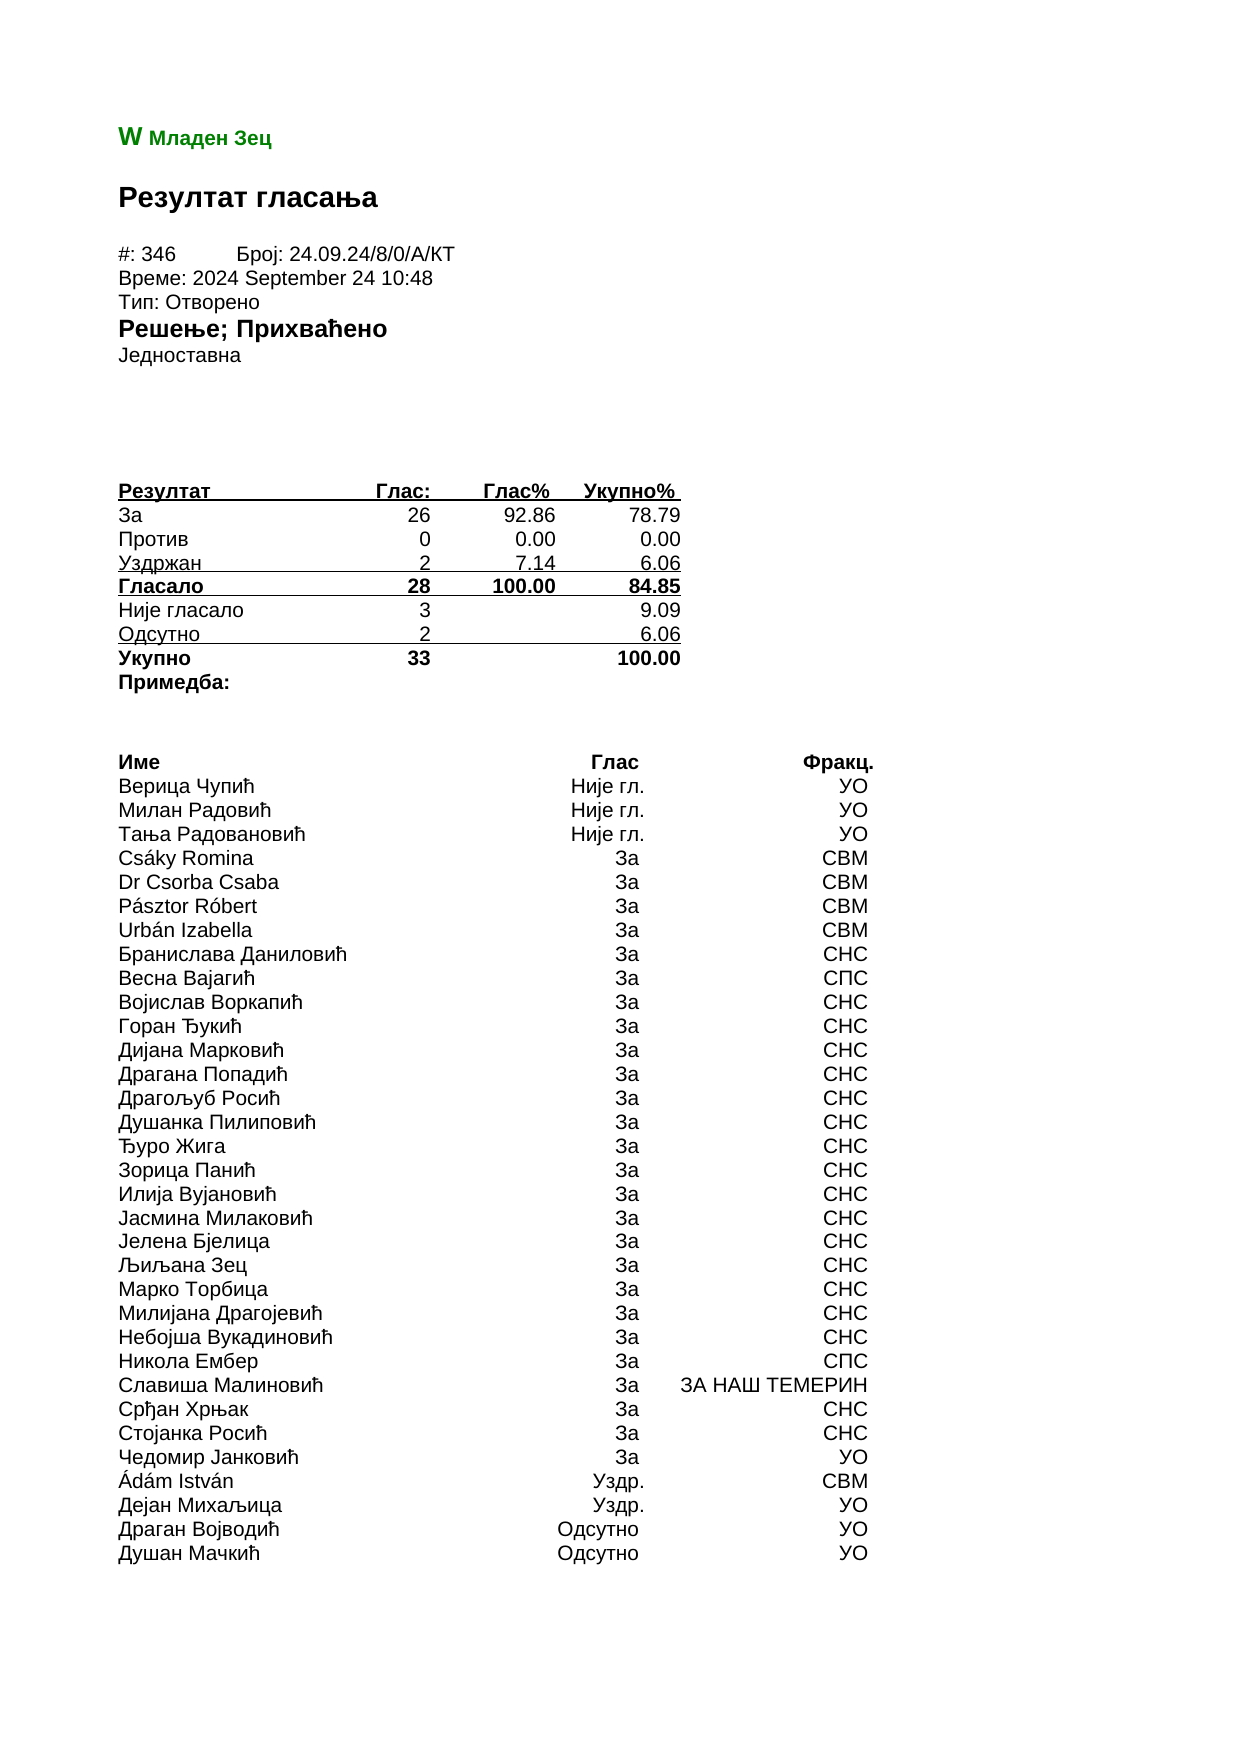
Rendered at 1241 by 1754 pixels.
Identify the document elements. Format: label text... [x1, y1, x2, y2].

text Примедба: [118, 670, 1122, 694]
text Дејан Михаљица Уздр. УО [118, 1493, 1122, 1517]
text W Младен Зец [118, 118, 1122, 152]
text Једноставна [118, 342, 1122, 366]
text Дијана Марковић За СНС [118, 1038, 1122, 1062]
text Бранислава Даниловић За СНС [118, 942, 1122, 966]
text Гласало 28 100.00 84.85 [118, 574, 1122, 598]
text Укупно 33 100.00 [118, 646, 1122, 670]
text Милијана Драгојевић За СНС [118, 1301, 1122, 1325]
text Csáky Romina За СВМ [118, 846, 1122, 870]
text Одсутно 2 6.06 [118, 622, 1122, 646]
text Илија Вујановић За СНС [118, 1181, 1122, 1205]
text Драгољуб Росић За СНС [118, 1086, 1122, 1109]
text Dr Csorba Csaba За СВМ [118, 870, 1122, 894]
text За 26 92.86 78.79 [118, 502, 1122, 526]
text Верица Чупић Није гл. УО [118, 774, 1122, 798]
text Љиљана Зец За СНС [118, 1253, 1122, 1277]
text Ђуро Жига За СНС [118, 1133, 1122, 1157]
text Никола Ембер За СПС [118, 1349, 1122, 1373]
text Urbán Izabella За СВМ [118, 918, 1122, 942]
text Милан Радовић Није гл. УО [118, 798, 1122, 822]
text Драгана Попадић За СНС [118, 1062, 1122, 1086]
text #: 346 Број: 24.09.24/8/0/A/КТ [118, 242, 1122, 266]
text Резултат гласања [118, 180, 1122, 214]
text Време: 2024 September 24 10:48 [118, 266, 1122, 290]
text Стојанка Росић За СНС [118, 1421, 1122, 1445]
text Драган Војводић Одсутно УО [118, 1517, 1122, 1541]
text Резултат Глас: Глас% Укупно% [118, 478, 1122, 502]
text Небојша Вукадиновић За СНС [118, 1325, 1122, 1349]
text Јасмина Милаковић За СНС [118, 1205, 1122, 1229]
text Славиша Малиновић За ЗА НАШ ТЕМЕРИН [118, 1373, 1122, 1397]
text Име Глас Фракц. [118, 750, 1122, 774]
text Душан Мачкић Одсутно УО [118, 1541, 1122, 1565]
text Тања Радовановић Није гл. УО [118, 822, 1122, 846]
text Није гласало 3 9.09 [118, 598, 1122, 622]
text Весна Вајагић За СПС [118, 966, 1122, 990]
text Зорица Панић За СНС [118, 1157, 1122, 1181]
text Pásztor Róbert За СВМ [118, 894, 1122, 918]
text Чедомир Јанковић За УО [118, 1445, 1122, 1469]
text Решење; Прихваћено [118, 314, 1122, 342]
text Горан Ђукић За СНС [118, 1014, 1122, 1038]
text Јелена Бјелица За СНС [118, 1229, 1122, 1253]
text Марко Торбица За СНС [118, 1277, 1122, 1301]
text Против 0 0.00 0.00 [118, 526, 1122, 550]
text Уздржан 2 7.14 6.06 [118, 550, 1122, 574]
text Тип: Отворено [118, 290, 1122, 314]
text Душанка Пилиповић За СНС [118, 1109, 1122, 1133]
text Срђан Хрњак За СНС [118, 1397, 1122, 1421]
text Војислав Воркапић За СНС [118, 990, 1122, 1014]
text Ádám István Уздр. СВМ [118, 1469, 1122, 1493]
